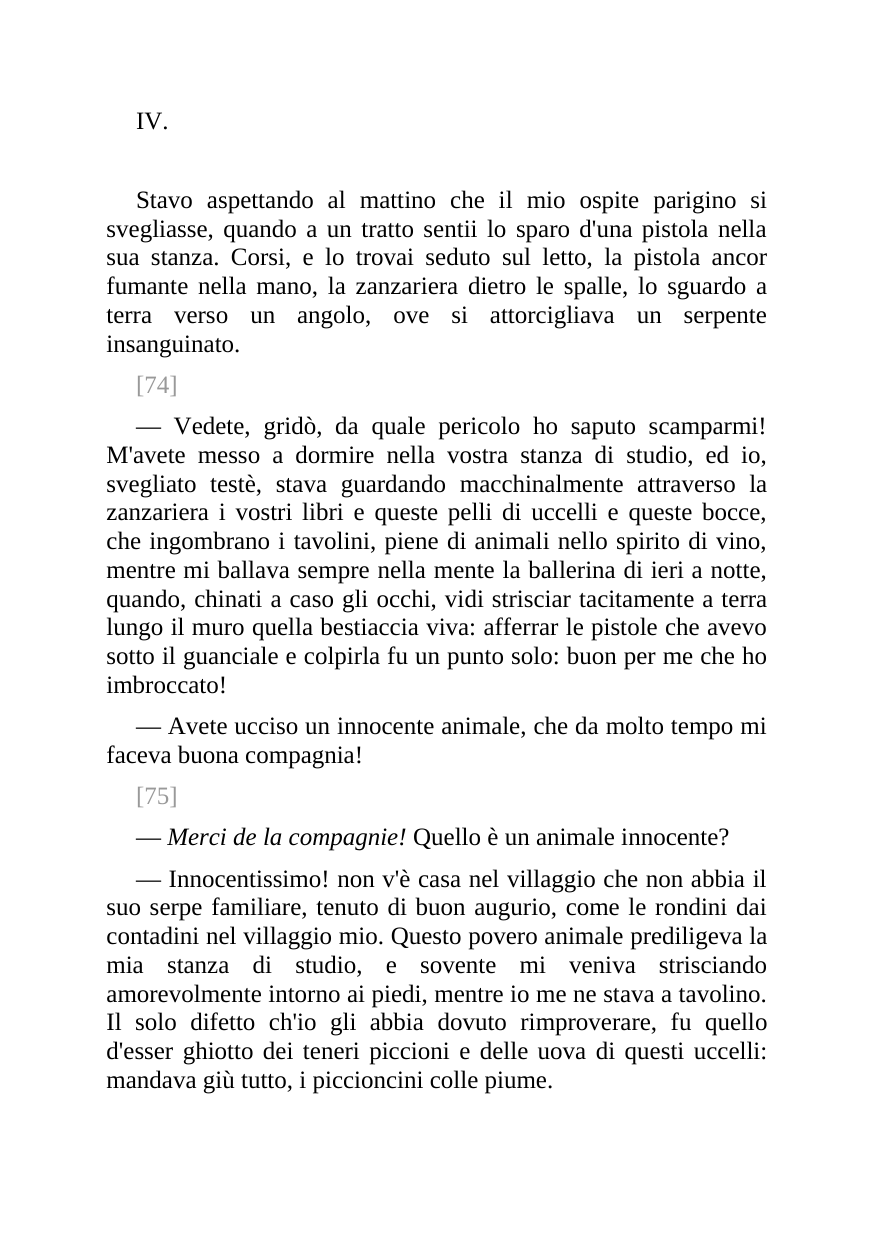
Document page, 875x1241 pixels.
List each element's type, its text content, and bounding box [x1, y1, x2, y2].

text [75] [177, 781, 768, 810]
text — Avete ucciso un innocente animale, che da molto tempo mi faceva buona compagnia! [106, 711, 768, 769]
text [74] [106, 370, 136, 399]
text — Vedete, gridò, da quale pericolo ho saputo scamparmi! M'avete messo a dormire nella vostra stanza di studio, ed io, svegliato testè, stava guardando macchinalmente attraverso la zanzariera i vostri libri e queste pelli di uccelli e queste bocce, che ingombrano i tavolini, piene di animali nello spirito di vino, mentre mi ballava sempre nella mente la ballerina di ieri a notte, quando, chinati a caso gli occhi, vidi strisciar tacitamente a terra lungo il muro quella bestiaccia viva: afferrar le pistole che avevo sotto il guanciale e colpirla fu un punto solo: buon per me che ho imbroccato! [106, 411, 768, 699]
text — Innocentissimo! non v'è casa nel villaggio che non abbia il suo serpe familiare, tenuto di buon augurio, come le rondini dai contadini nel villaggio mio. Questo povero animale prediligeva la mia stanza di studio, e sovente mi veniva strisciando amorevolmente intorno ai piedi, mentre io me ne stava a tavolino. Il solo difetto ch'io gli abbia dovuto rimproverare, fu quello d'esser ghiotto dei teneri piccioni e delle uova di questi uccelli: mandava giù tutto, i piccioncini colle piume. [106, 864, 768, 1094]
text — Merci de la compagnie! Quello è un animale innocente? [106, 822, 768, 851]
text [75] [106, 781, 136, 810]
text Stavo aspettando al mattino che il mio ospite parigino si svegliasse, quando a un tratto sentii lo sparo d'una pistola nella sua stanza. Corsi, e lo trovai seduto sul letto, la pistola ancor fumante nella mano, la zanzariera dietro le spalle, lo sguardo a terra verso un angolo, ove si attorcigliava un serpente insanguinato. [106, 185, 768, 357]
text [74] [177, 370, 768, 399]
subtitle IV. [106, 106, 768, 135]
